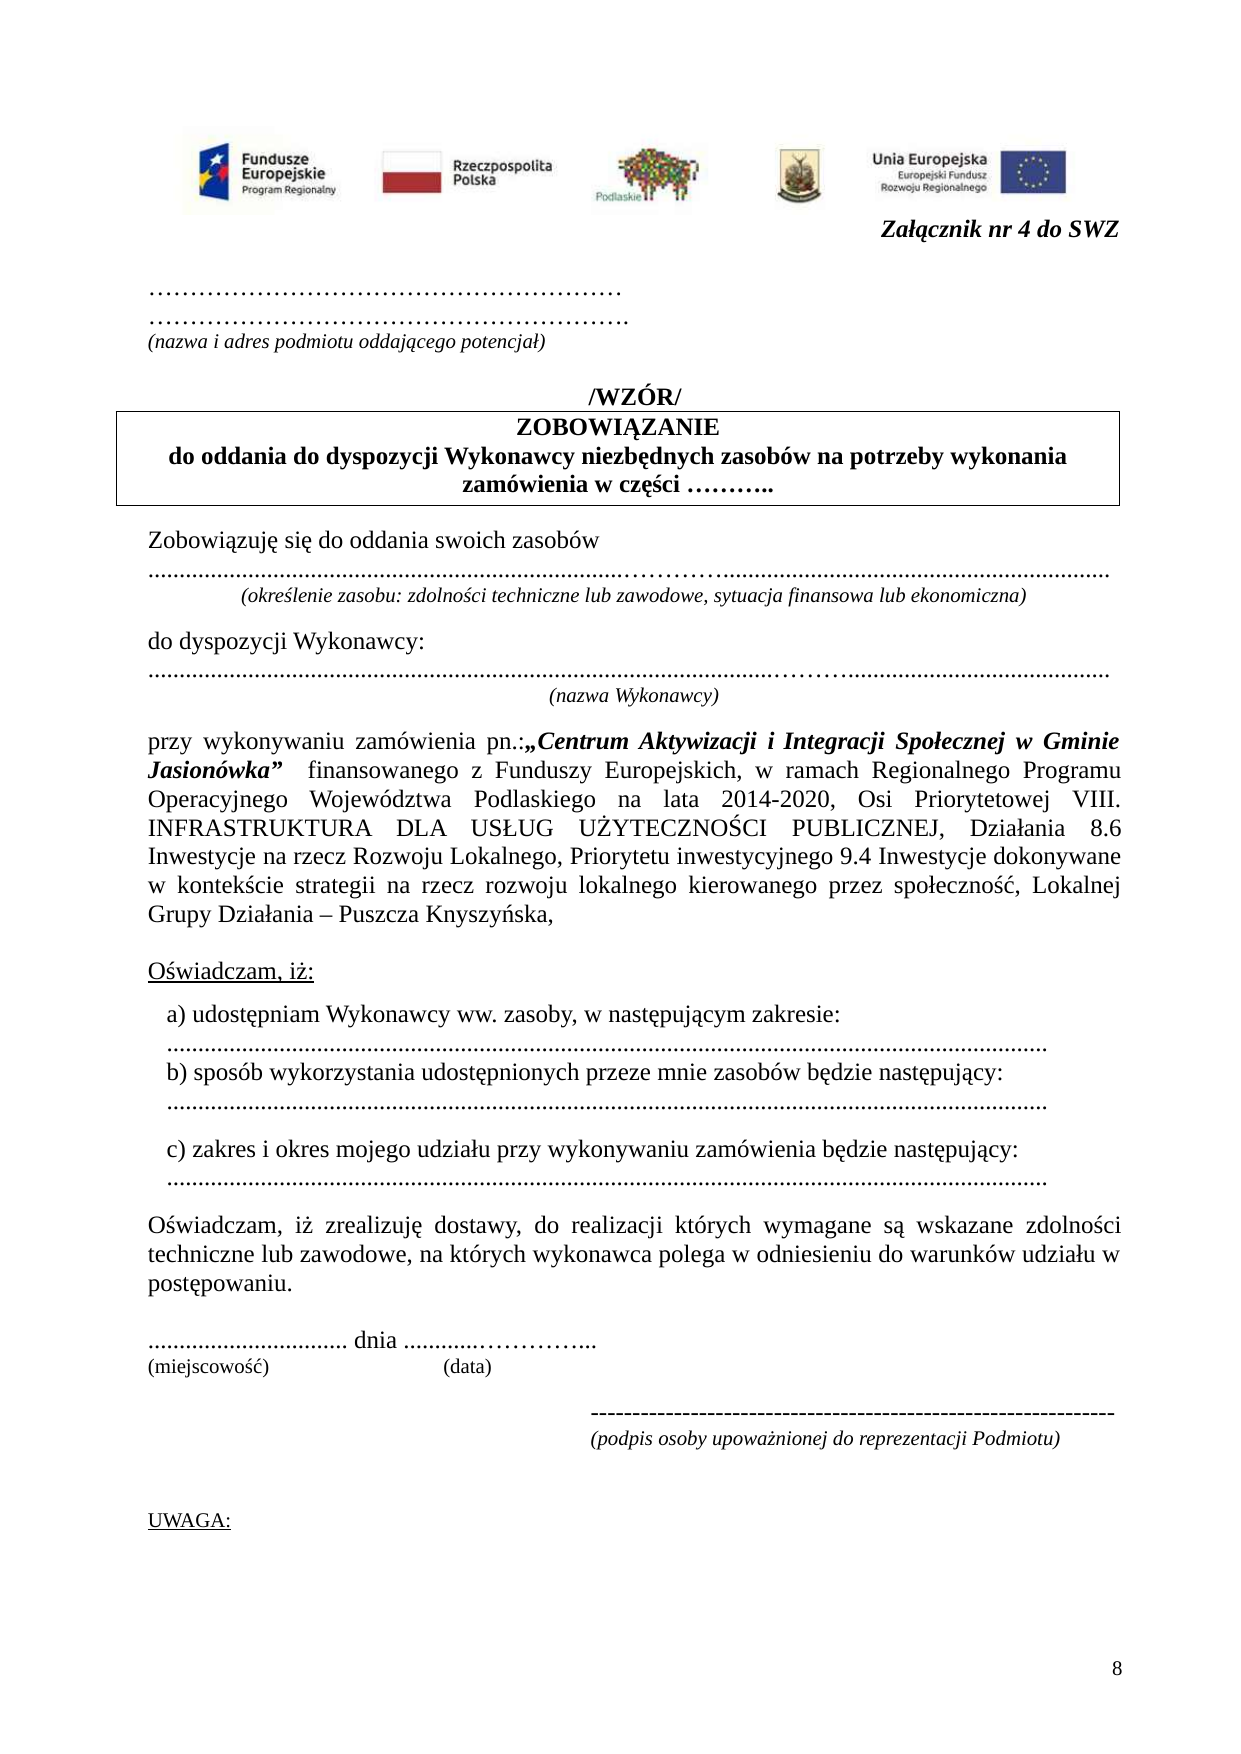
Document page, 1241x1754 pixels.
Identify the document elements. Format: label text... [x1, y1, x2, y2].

text (podpis osoby upoważnionej do reprezentacji Podmiotu) [443, 1426, 1122, 1450]
text Oświadczam, iż: [148, 956, 1122, 985]
text Załącznik nr 4 do SWZ [738, 215, 1122, 243]
text (miejscowość) (data) [148, 1354, 1122, 1378]
picture [141, 118, 1142, 215]
table_header ZOBOWIĄZANIE do oddania do dyspozycji Wykonawcy niezbędnych zasobów na potrzeby wykonania zamówienia w części ……….. [117, 412, 1119, 505]
text ............................................................................................................................................. [166, 1086, 1122, 1114]
text Oświadczam, iż zrealizuję dostawy, do realizacji których wymagane są wskazane zdolności techniczne lub zawodowe, na których wykonawca polega w odniesieniu do warunków udziału w postępowaniu. [148, 1210, 1122, 1297]
text a) udostępniam Wykonawcy ww. zasoby, w następującym zakresie: [166, 999, 1122, 1028]
text ................................ dnia ............…………... [148, 1325, 1122, 1354]
text przy wykonywaniu zamówienia pn.:„Centrum Aktywizacji i Integracji Społecznej w Gminie Jasionówka” finansowanego z Funduszy Europejskich, w ramach Regionalnego Programu Operacyjnego Województwa Podlaskiego na lata 2014-2020, Osi Priorytetowej VIII. INFRASTRUKTURA DLA USŁUG UŻYTECZNOŚCI PUBLICZNEJ, Działania 8.6 Inwestycje na rzecz Rozwoju Lokalnego, Priorytetu inwestycyjnego 9.4 Inwestycje dokonywane w kontekście strategii na rzecz rozwoju lokalnego kierowanego przez społeczność, Lokalnej Grupy Działania – Puszcza Knyszyńska, [148, 726, 1122, 928]
text ………………………………………………… [148, 272, 1122, 301]
text (określenie zasobu: zdolności techniczne lub zawodowe, sytuacja finansowa lub ekonomiczna) [148, 582, 1122, 607]
text b) sposób wykorzystania udostępnionych przeze mnie zasobów będzie następujący: [166, 1057, 1122, 1086]
text ............................................................................................................................................. [166, 1028, 1122, 1057]
text (nazwa Wykonawcy) [148, 683, 1122, 707]
text ............................................................................................................................................. [166, 1162, 1122, 1191]
text ............................................................................………….............................................................. [148, 554, 1122, 582]
text do dyspozycji Wykonawcy: [148, 626, 1122, 654]
text c) zakres i okres mojego udziału przy wykonywaniu zamówienia będzie następujący: [166, 1134, 1122, 1162]
text …………………………………………………. [148, 301, 1122, 329]
text UWAGA: [148, 1508, 1122, 1532]
text (nazwa i adres podmiotu oddającego potencjał) [148, 329, 1122, 353]
text ....................................................................................................……….......................................... [148, 654, 1122, 683]
text --------------------------------------------------------------- [443, 1397, 1122, 1426]
list Zobowiązuję się do oddania swoich zasobów [148, 525, 1122, 554]
text /WZÓR/ [148, 382, 1122, 411]
